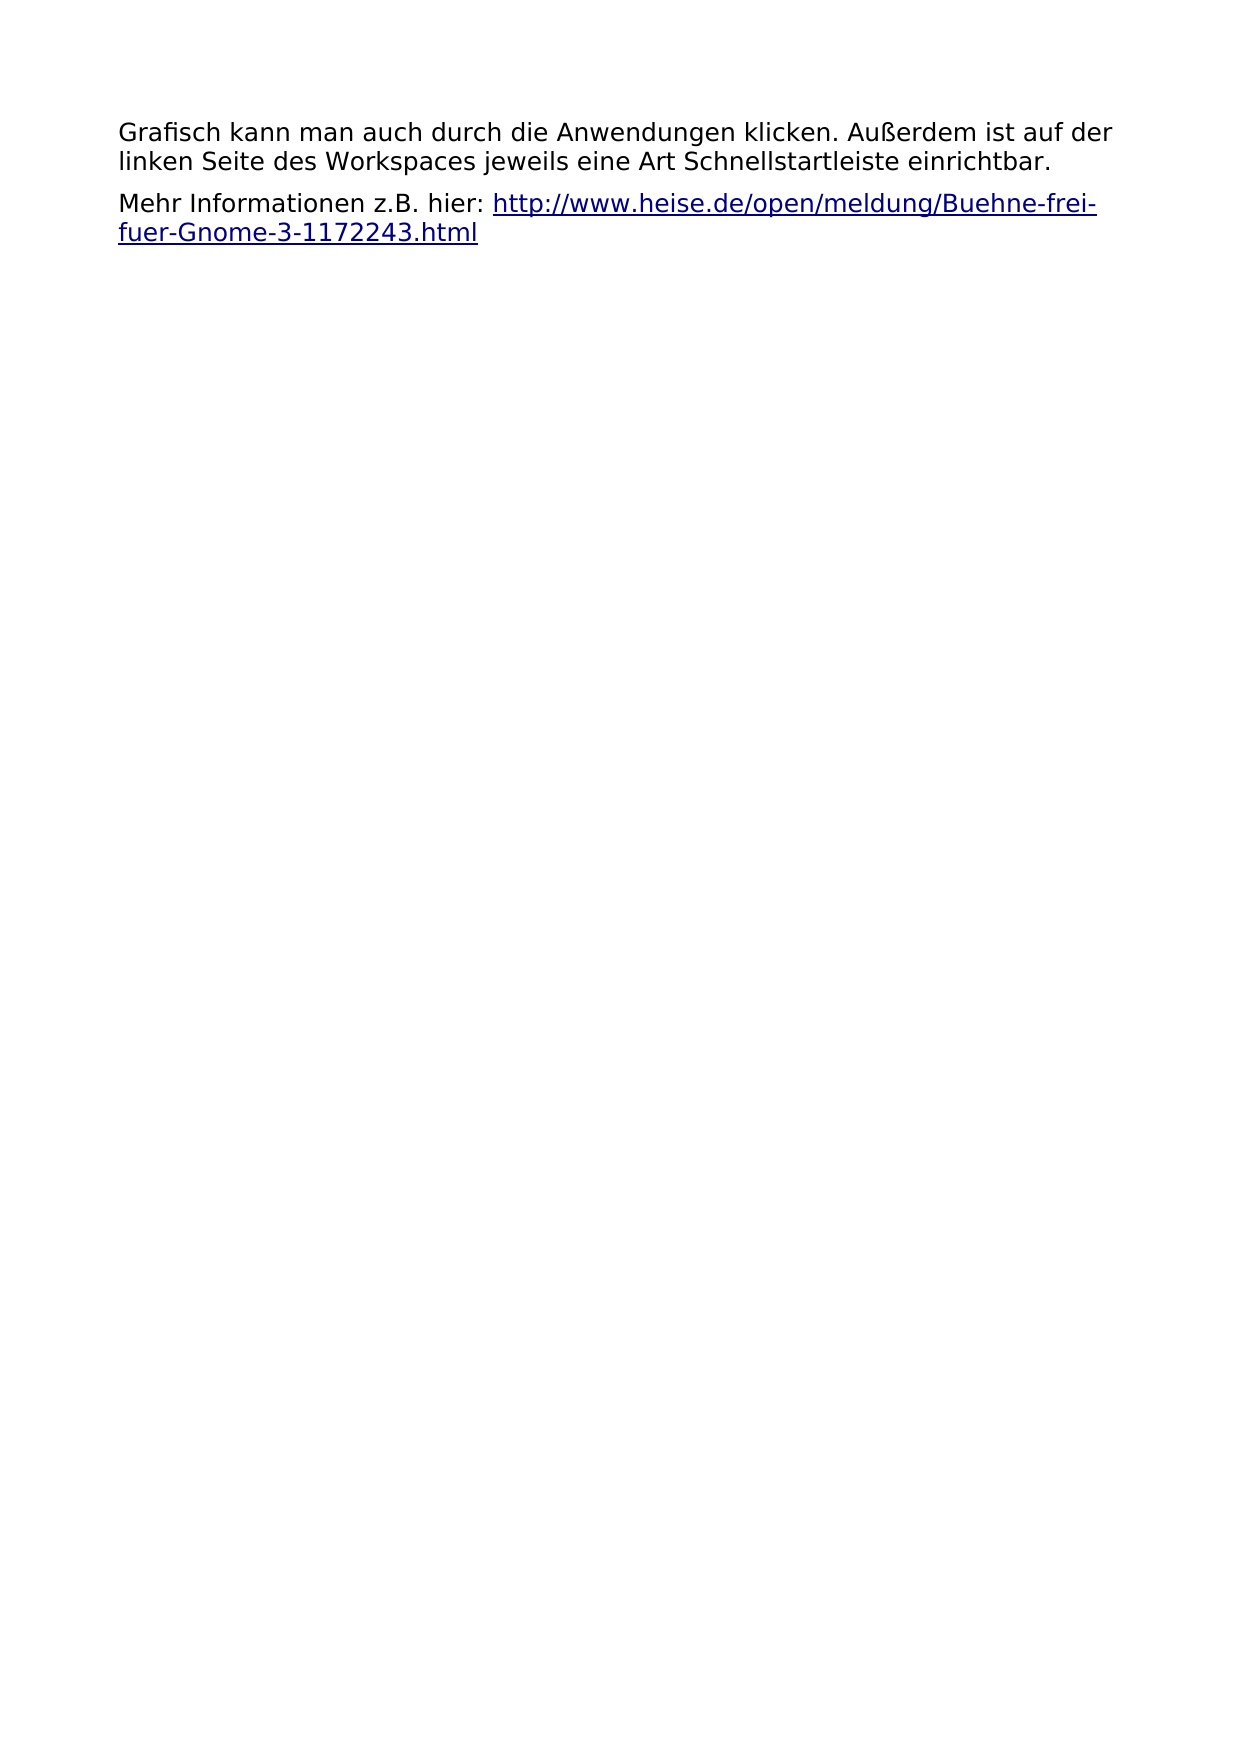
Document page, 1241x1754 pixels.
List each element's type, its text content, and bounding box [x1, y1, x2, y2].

text Grafisch kann man auch durch die Anwendungen klicken. Außerdem ist auf der linken Seite des Workspaces jeweils eine Art Schnellstartleiste einrichtbar. [118, 118, 1122, 176]
text Mehr Informationen z.B. hier: http://www.heise.de/open/meldung/Buehne-frei-fuer-Gnome-3-1172243.html [118, 189, 1122, 247]
